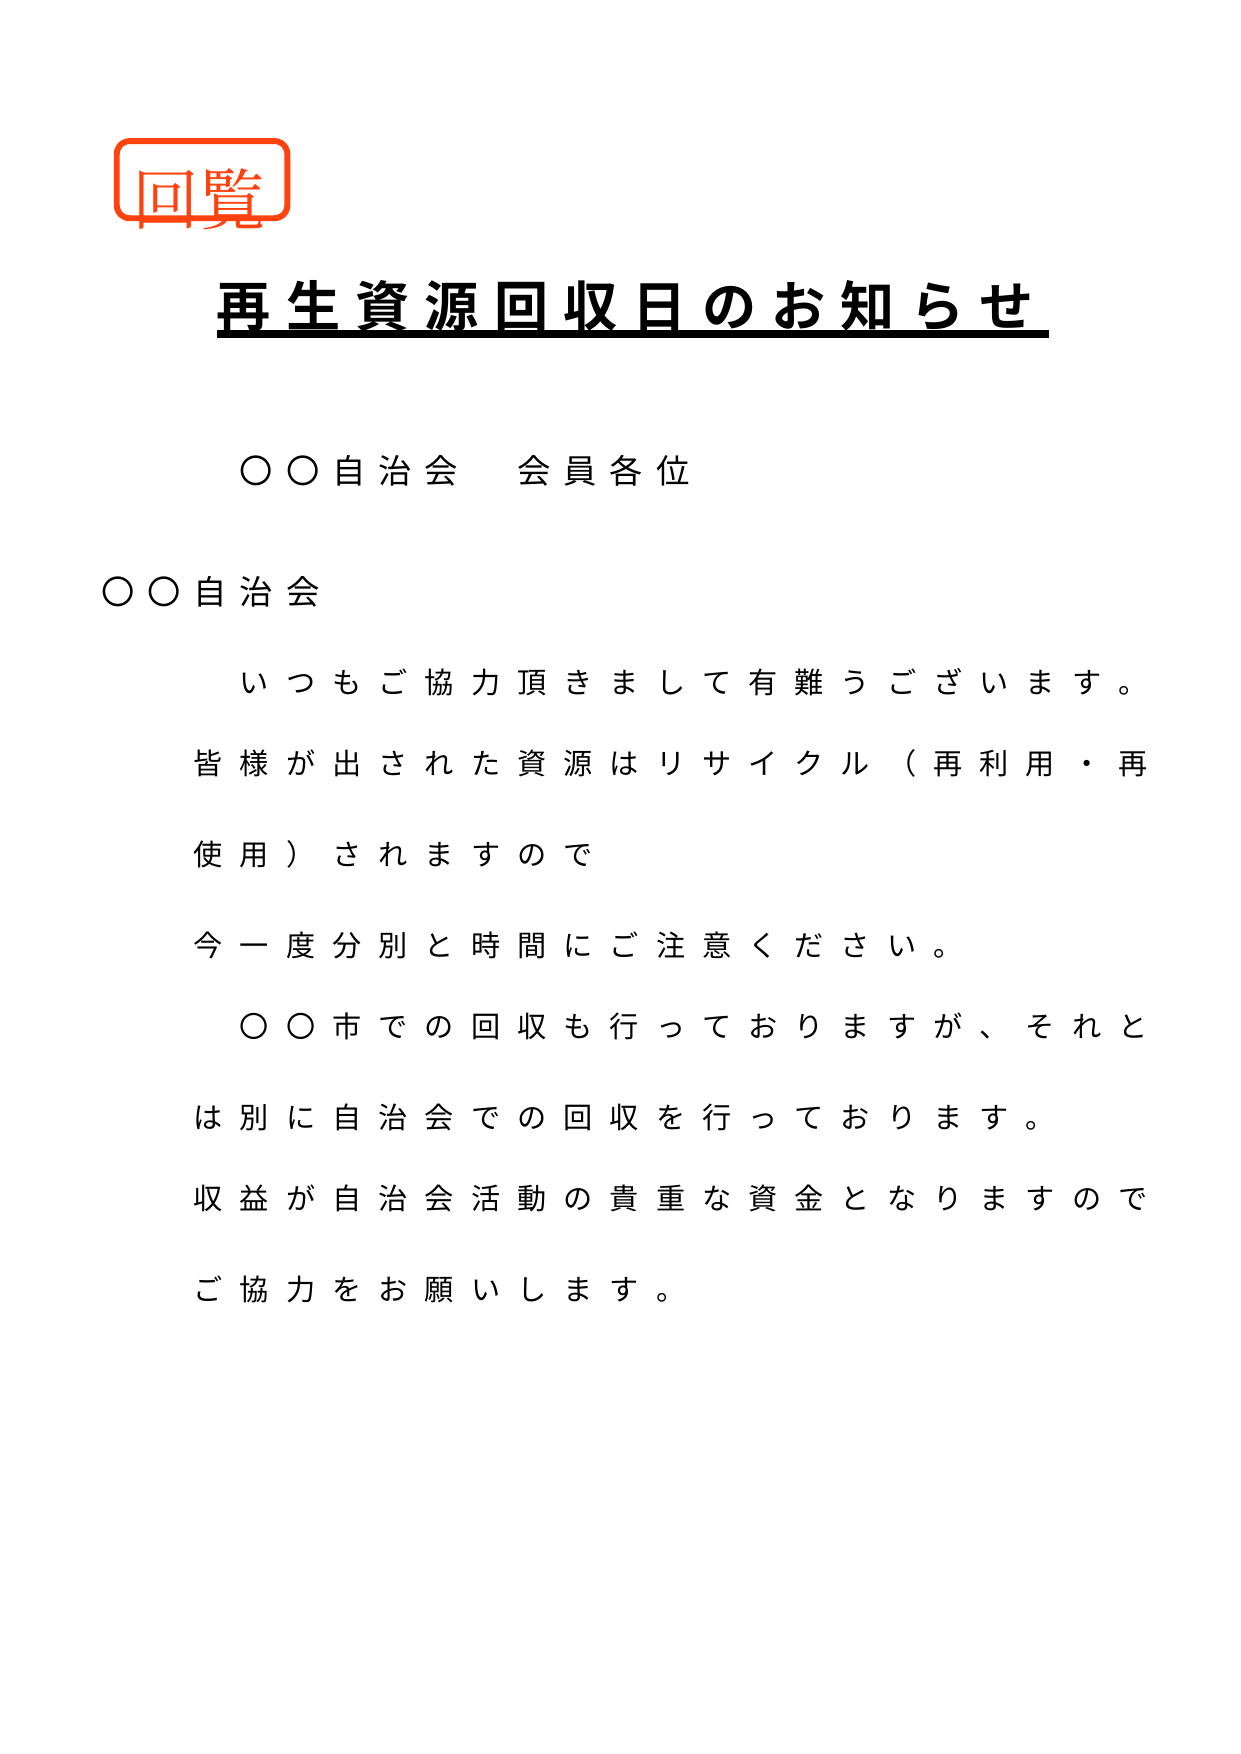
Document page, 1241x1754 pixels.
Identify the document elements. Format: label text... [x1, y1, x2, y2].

text 〇〇自治会 [101, 499, 1165, 620]
text 収益が自治会活動の貴重な資金となりますのでご協力をお願いします。 [188, 1167, 1165, 1318]
text 再生資源回収日のお知らせ [101, 258, 1165, 348]
text 皆様が出された資源はリサイクル（再利用・再使用）されますので 今一度分別と時間にご注意ください。 [188, 732, 1165, 973]
text 〇〇自治会 会員各位 [101, 439, 1165, 499]
text 〇〇市での回収も行っておりますが、それとは別に自治会での回収を行っております。 [188, 995, 1165, 1146]
text いつもご協力頂きまして有難うございます。 [188, 650, 1165, 711]
